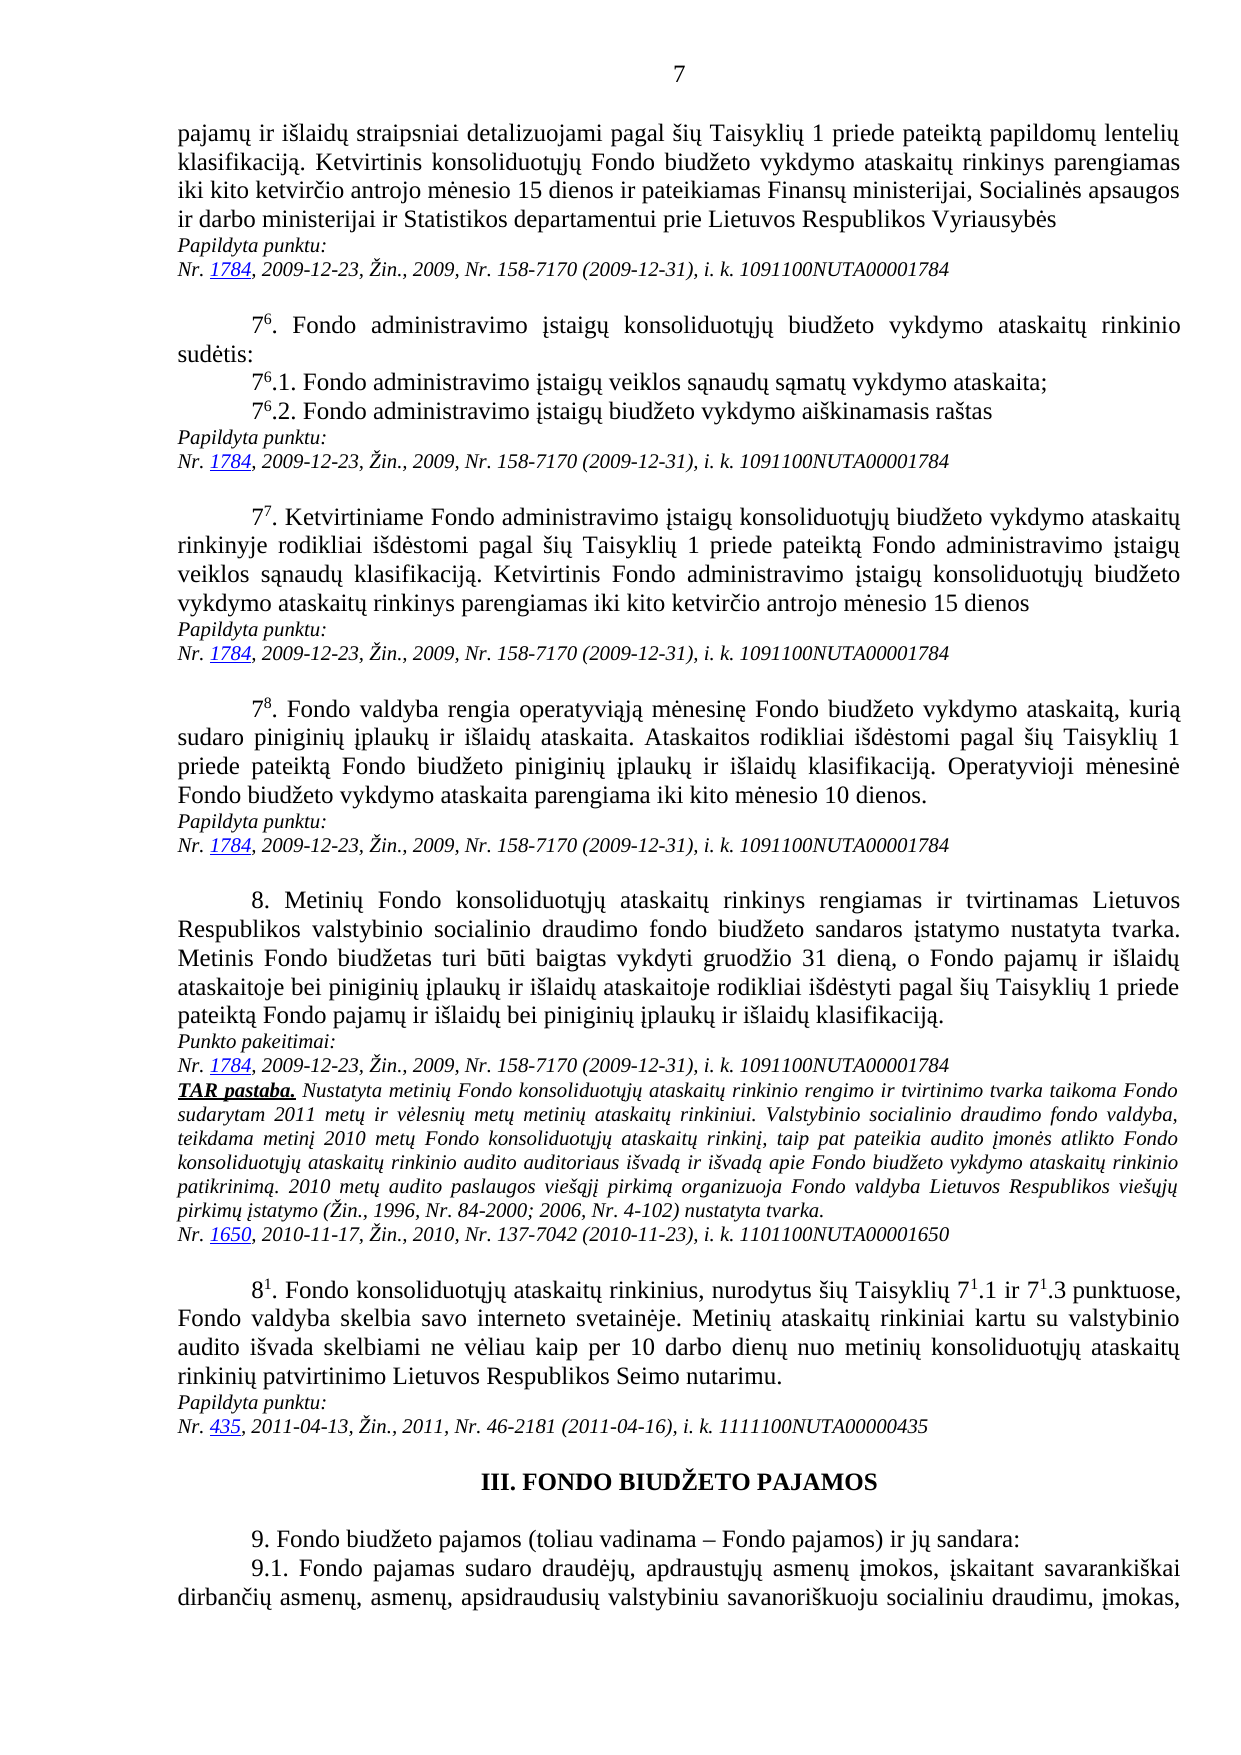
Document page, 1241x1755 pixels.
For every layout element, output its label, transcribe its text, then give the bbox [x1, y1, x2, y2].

text Nr. 1784, 2009-12-23, Žin., 2009, Nr. 158-7170 (2009-12-31), i. k. 1091100NUTA00001784 [177, 833, 1181, 857]
text 78. Fondo valdyba rengia operatyviąją mėnesinę Fondo biudžeto vykdymo ataskaitą, kurią sudaro piniginių įplaukų ir išlaidų ataskaita. Ataskaitos rodikliai išdėstomi pagal šių Taisyklių 1 priede pateiktą Fondo biudžeto piniginių įplaukų ir išlaidų klasifikaciją. Operatyvioji mėnesinė Fondo biudžeto vykdymo ataskaita parengiama iki kito mėnesio 10 dienos. [177, 694, 1181, 809]
text 77. Ketvirtiniame Fondo administravimo įstaigų konsoliduotųjų biudžeto vykdymo ataskaitų rinkinyje rodikliai išdėstomi pagal šių Taisyklių 1 priede pateiktą Fondo administravimo įstaigų veiklos sąnaudų klasifikaciją. Ketvirtinis Fondo administravimo įstaigų konsoliduotųjų biudžeto vykdymo ataskaitų rinkinys parengiamas iki kito ketvirčio antrojo mėnesio 15 dienos [177, 502, 1181, 617]
text 9.1. Fondo pajamas sudaro draudėjų, apdraustųjų asmenų įmokos, įskaitant savarankiškai dirbančių asmenų, asmenų, apsidraudusių valstybiniu savanoriškuoju socialiniu draudimu, įmokas, [177, 1553, 1181, 1610]
text 8. Metinių Fondo konsoliduotųjų ataskaitų rinkinys rengiamas ir tvirtinamas Lietuvos Respublikos valstybinio socialinio draudimo fondo biudžeto sandaros įstatymo nustatyta tvarka. Metinis Fondo biudžetas turi būti baigtas vykdyti gruodžio 31 dieną, o Fondo pajamų ir išlaidų ataskaitoje bei piniginių įplaukų ir išlaidų ataskaitoje rodikliai išdėstyti pagal šių Taisyklių 1 priede pateiktą Fondo pajamų ir išlaidų bei piniginių įplaukų ir išlaidų klasifikaciją. [177, 886, 1181, 1029]
text Nr. 1784, 2009-12-23, Žin., 2009, Nr. 158-7170 (2009-12-31), i. k. 1091100NUTA00001784 [177, 449, 1181, 473]
text Punkto pakeitimai: [177, 1029, 1181, 1053]
text Papildyta punktu: [177, 233, 1181, 257]
text 76.1. Fondo administravimo įstaigų veiklos sąnaudų sąmatų vykdymo ataskaita; [177, 367, 1181, 396]
text Papildyta punktu: [177, 425, 1181, 449]
text 76. Fondo administravimo įstaigų konsoliduotųjų biudžeto vykdymo ataskaitų rinkinio sudėtis: [177, 310, 1181, 367]
text Nr. 1784, 2009-12-23, Žin., 2009, Nr. 158-7170 (2009-12-31), i. k. 1091100NUTA00001784 [177, 257, 1181, 281]
text Nr. 1784, 2009-12-23, Žin., 2009, Nr. 158-7170 (2009-12-31), i. k. 1091100NUTA00001784 [177, 1053, 1181, 1077]
text pajamų ir išlaidų straipsniai detalizuojami pagal šių Taisyklių 1 priede pateiktą papildomų lentelių klasifikaciją. Ketvirtinis konsoliduotųjų Fondo biudžeto vykdymo ataskaitų rinkinys parengiamas iki kito ketvirčio antrojo mėnesio 15 dienos ir pateikiamas Finansų ministerijai, Socialinės apsaugos ir darbo ministerijai ir Statistikos departamentui prie Lietuvos Respublikos Vyriausybės [177, 118, 1181, 233]
text Nr. 1784, 2009-12-23, Žin., 2009, Nr. 158-7170 (2009-12-31), i. k. 1091100NUTA00001784 [177, 641, 1181, 665]
text Papildyta punktu: [177, 1390, 1181, 1414]
text Papildyta punktu: [177, 617, 1181, 641]
text 9. Fondo biudžeto pajamos (toliau vadinama – Fondo pajamos) ir jų sandara: [177, 1524, 1181, 1553]
text Nr. 1650, 2010-11-17, Žin., 2010, Nr. 137-7042 (2010-11-23), i. k. 1101100NUTA00001650 [177, 1222, 1181, 1246]
text TAR pastaba. Nustatyta metinių Fondo konsoliduotųjų ataskaitų rinkinio rengimo ir tvirtinimo tvarka taikoma Fondo sudarytam 2011 metų ir vėlesnių metų metinių ataskaitų rinkiniui. Valstybinio socialinio draudimo fondo valdyba, teikdama metinį 2010 metų Fondo konsoliduotųjų ataskaitų rinkinį, taip pat pateikia audito įmonės atlikto Fondo konsoliduotųjų ataskaitų rinkinio audito auditoriaus išvadą ir išvadą apie Fondo biudžeto vykdymo ataskaitų rinkinio patikrinimą. 2010 metų audito paslaugos viešąjį pirkimą organizuoja Fondo valdyba Lietuvos Respublikos viešųjų pirkimų įstatymo (Žin., 1996, Nr. 84-2000; 2006, Nr. 4-102) nustatyta tvarka. [177, 1077, 1181, 1222]
text 76.2. Fondo administravimo įstaigų biudžeto vykdymo aiškinamasis raštas [177, 396, 1181, 425]
text Nr. 435, 2011-04-13, Žin., 2011, Nr. 46-2181 (2011-04-16), i. k. 1111100NUTA00000435 [177, 1414, 1181, 1438]
text 81. Fondo konsoliduotųjų ataskaitų rinkinius, nurodytus šių Taisyklių 71.1 ir 71.3 punktuose, Fondo valdyba skelbia savo interneto svetainėje. Metinių ataskaitų rinkiniai kartu su valstybinio audito išvada skelbiami ne vėliau kaip per 10 darbo dienų nuo metinių konsoliduotųjų ataskaitų rinkinių patvirtinimo Lietuvos Respublikos Seimo nutarimu. [177, 1275, 1181, 1390]
text III. FONDO BIUDŽETO PAJAMOS [177, 1467, 1181, 1495]
text Papildyta punktu: [177, 809, 1181, 833]
